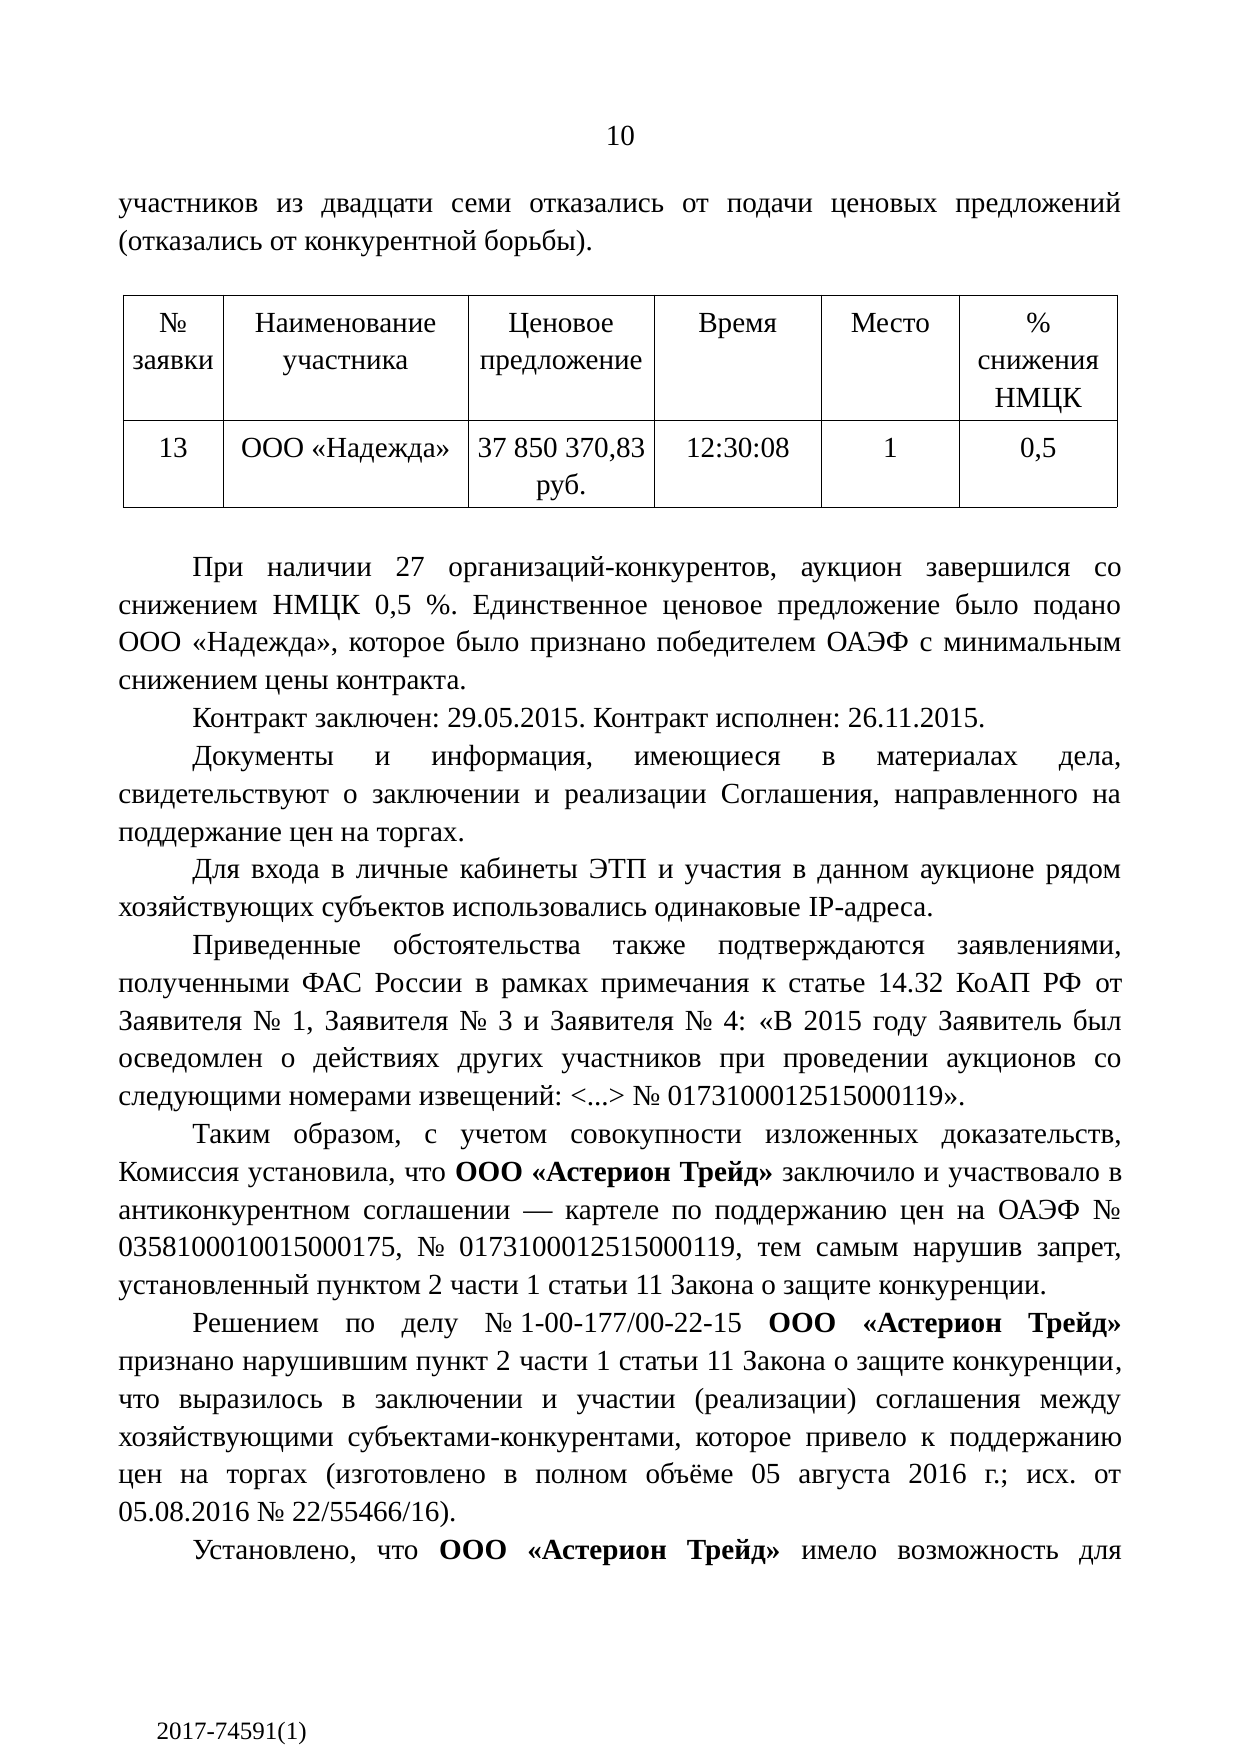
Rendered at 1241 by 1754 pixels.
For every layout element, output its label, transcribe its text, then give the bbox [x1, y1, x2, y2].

table_cell 12:30:08 [655, 421, 821, 507]
table_header Место [822, 296, 959, 419]
table_cell ООО «Надежда» [224, 421, 468, 507]
table_header № заявки [124, 296, 223, 419]
table_cell 0,5 [960, 421, 1117, 507]
table_header Время [655, 296, 821, 419]
text Контракт заключен: 29.05.2015. Контракт исполнен: 26.11.2015. [118, 696, 1122, 734]
table_header Наименование участника [224, 296, 468, 419]
table_header % снижения НМЦК [960, 296, 1117, 419]
text участников из двадцати семи отказались от подачи ценовых предложений (отказались от конкурентной борьбы). [118, 181, 1122, 257]
text Таким образом, с учетом совокупности изложенных доказательств, Комиссия установила, что ООО «Астерион Трейд» заключило и участвовало в антиконкурентном соглашении — картеле по поддержанию цен на ОАЭФ № 0358100010015000175, № 0173100012515000119, тем самым нарушив запрет, установленный пунктом 2 части 1 статьи 11 Закона о защите конкуренции. [118, 1112, 1122, 1301]
text Для входа в личные кабинеты ЭТП и участия в данном аукционе рядом хозяйствующих субъектов использовались одинаковые IP-адреса. [118, 847, 1122, 923]
table_header Ценовое предложение [469, 296, 654, 419]
text Установлено, что ООО «Астерион Трейд» имело возможность для [118, 1528, 1122, 1566]
text Приведенные обстоятельства также подтверждаются заявлениями, полученными ФАС России в рамках примечания к статье 14.32 КоАП РФ от Заявителя № 1, Заявителя № 3 и Заявителя № 4: «В 2015 году Заявитель был осведомлен о действиях других участников при проведении аукционов со следующими номерами извещений: <...> № 0173100012515000119». [118, 923, 1122, 1112]
text При наличии 27 организаций-конкурентов, аукцион завершился со снижением НМЦК 0,5 %. Единственное ценовое предложение было подано ООО «Надежда», которое было признано победителем ОАЭФ с минимальным снижением цены контракта. [118, 545, 1122, 696]
text Решением по делу № 1-00-177/00-22-15 ООО «Астерион Трейд» признано нарушившим пункт 2 части 1 статьи 11 Закона о защите конкуренции, что выразилось в заключении и участии (реализации) соглашения между хозяйствующими субъектами-конкурентами, которое привело к поддержанию цен на торгах (изготовлено в полном объёме 05 августа 2016 г.; исх. от 05.08.2016 № 22/55466/16). [118, 1301, 1122, 1528]
text Документы и информация, имеющиеся в материалах дела, свидетельствуют о заключении и реализации Соглашения, направленного на поддержание цен на торгах. [118, 734, 1122, 847]
table_cell 13 [124, 421, 223, 507]
table_cell 37 850 370,83 руб. [469, 421, 654, 507]
table_cell 1 [822, 421, 959, 507]
